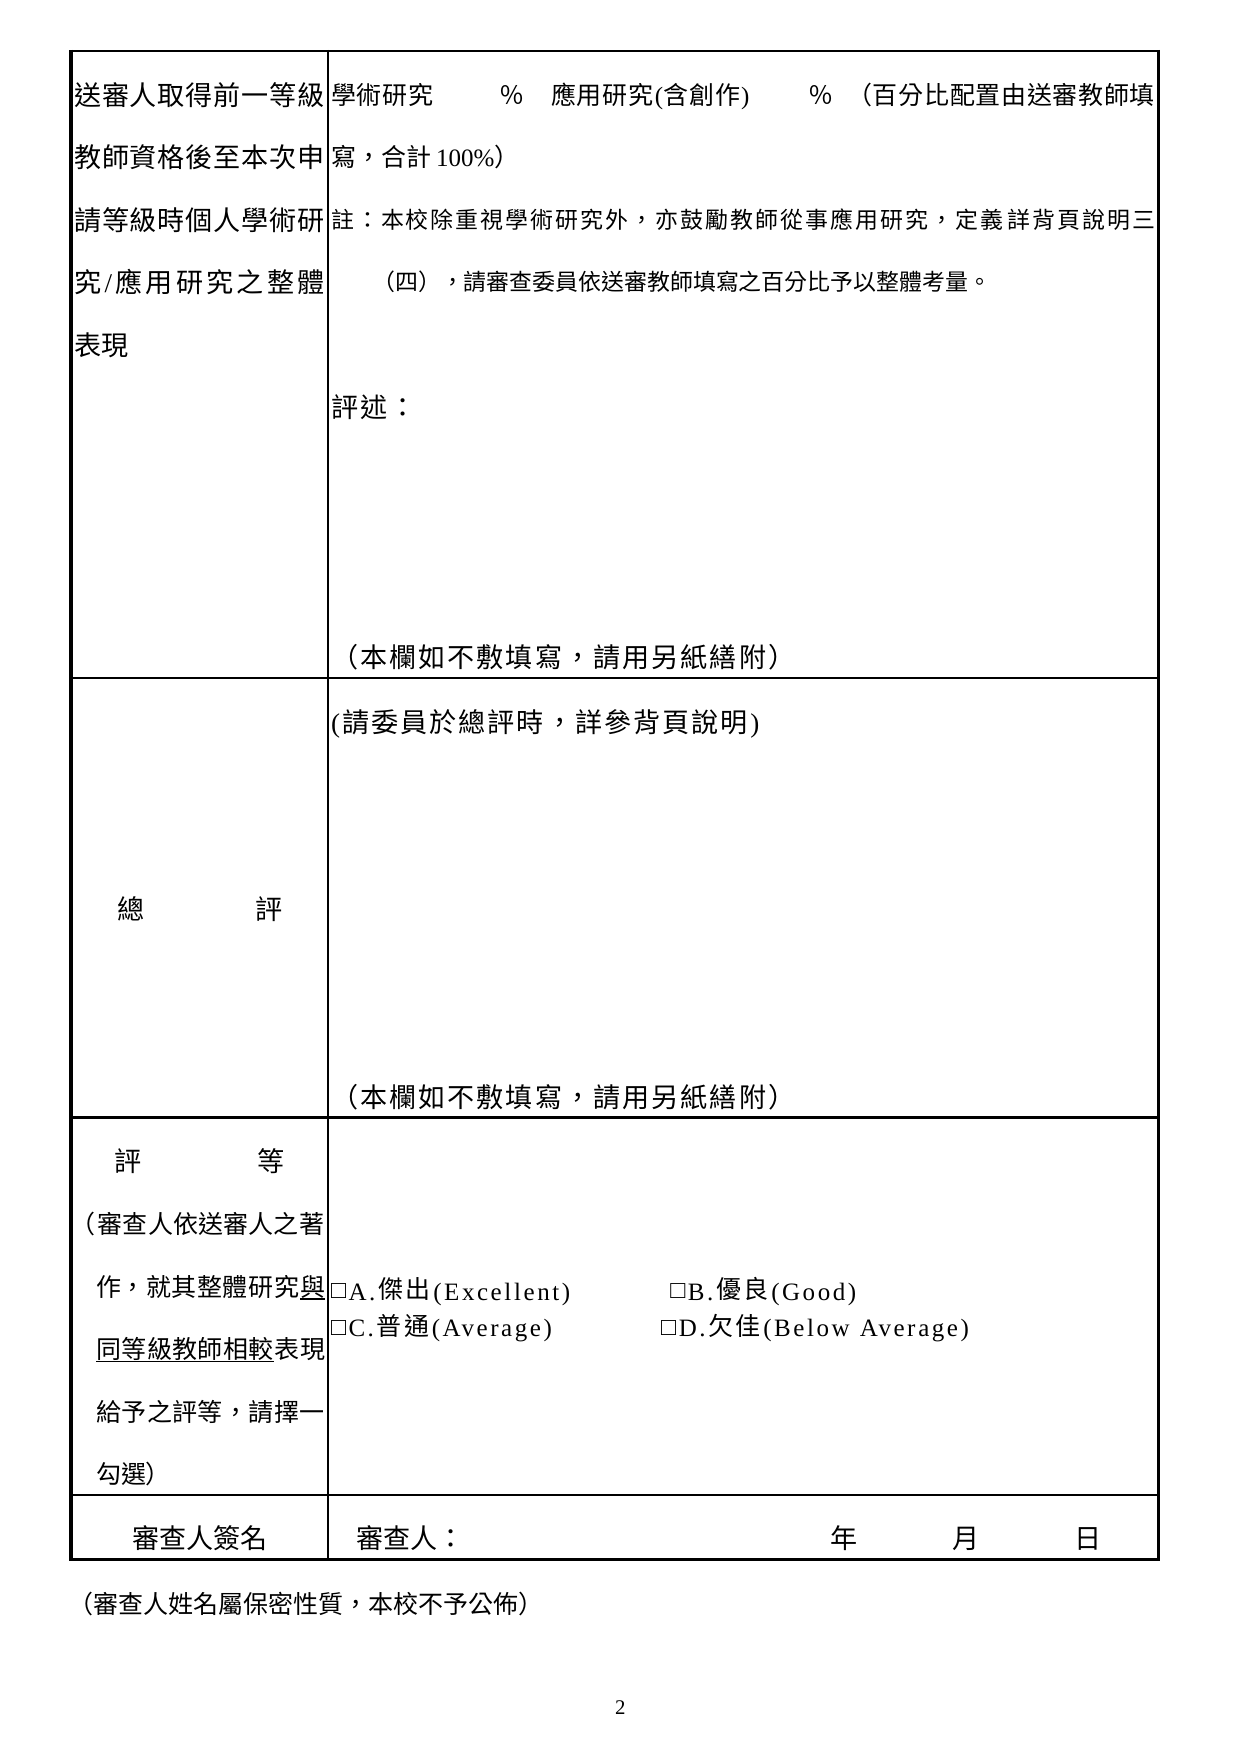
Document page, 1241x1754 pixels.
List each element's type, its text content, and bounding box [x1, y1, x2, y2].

table_cell 評 等 （審查人依送審人之著作，就其整體研究與同等級教師相較表現給予之評等，請擇一勾選） [73, 1119, 327, 1493]
text （審查人姓名屬保密性質，本校不予公佈） [68, 1561, 1112, 1624]
table_cell □A.傑出(Excellent) □B.優良(Good) □C.普通(Average) □D.欠佳(Below Average) [329, 1119, 1157, 1493]
table_cell 審查人簽名 [73, 1496, 327, 1558]
table_cell 審查人： 年 月 日 [329, 1496, 1157, 1558]
table_cell 總 評 [73, 679, 327, 1116]
table_cell 送審人取得前一等級教師資格後至本次申請等級時個人學術研究/應用研究之整體表現 [73, 52, 327, 677]
table_cell (請委員於總評時，詳參背頁說明) （本欄如不敷填寫，請用另紙繕附） [329, 679, 1157, 1116]
table_cell 學術研究 ％ 應用研究(含創作) ％ （百分比配置由送審教師填寫，合計100%） 註：本校除重視學術研究外，亦鼓勵教師從事應用研究，定義詳背頁說明三（四），請審查委員依送審教師填寫之百分比予以整體考量。 評述： （本欄如不敷填寫，請用另紙繕附） [329, 52, 1157, 677]
